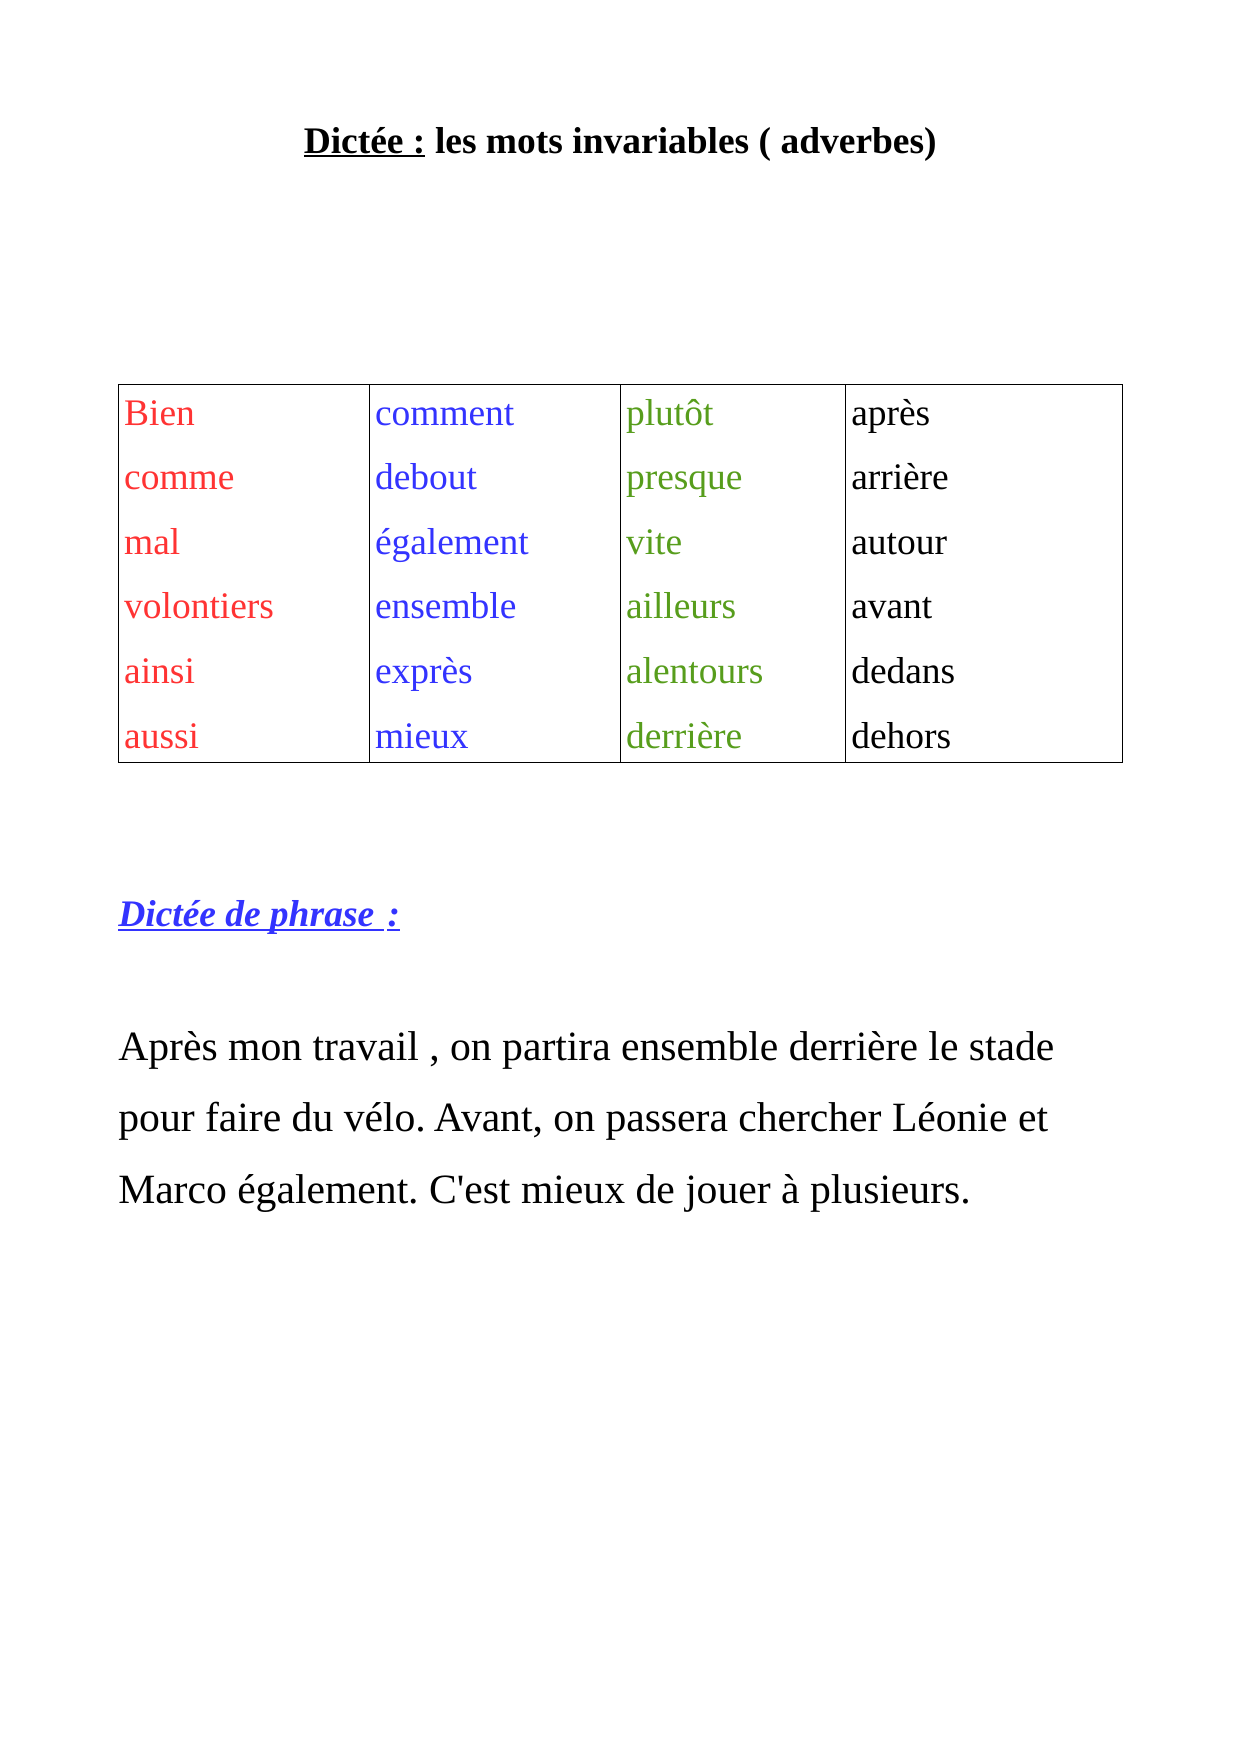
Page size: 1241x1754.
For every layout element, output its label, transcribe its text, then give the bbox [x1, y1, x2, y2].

text Dictée de phrase : [118, 892, 1122, 935]
text Après mon travail , on partira ensemble derrière le stade pour faire du vélo. Avant, on passera chercher Léonie et Marco également. C'est mieux de jouer à plusieurs. [118, 1021, 1122, 1213]
table_header comment debout également ensemble exprès mieux [370, 385, 620, 762]
table_header Bien comme mal volontiers ainsi aussi [119, 385, 369, 762]
table_header plutôt presque vite ailleurs alentours derrière [621, 385, 845, 762]
table_header après arrière autour avant dedans dehors [846, 385, 1122, 762]
text Dictée : les mots invariables ( adverbes) [118, 118, 1122, 161]
